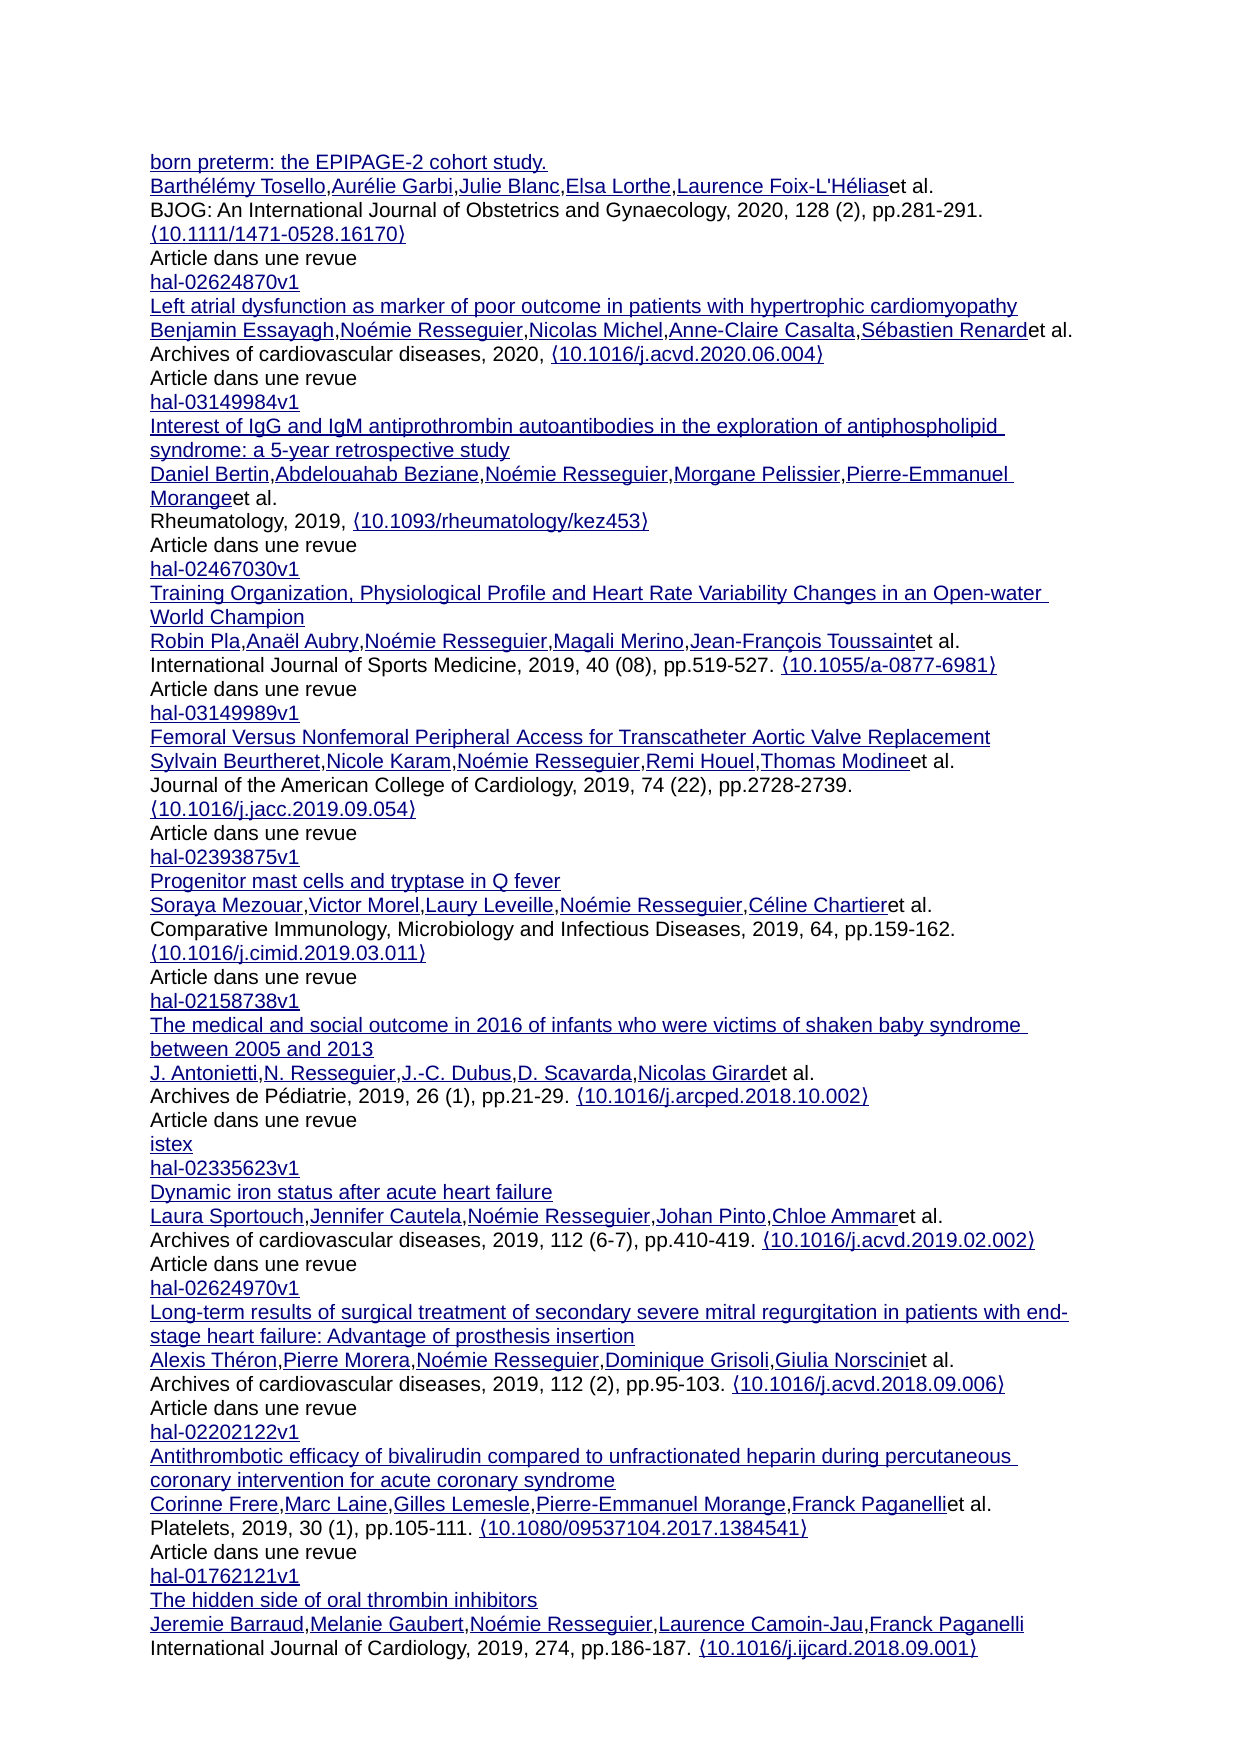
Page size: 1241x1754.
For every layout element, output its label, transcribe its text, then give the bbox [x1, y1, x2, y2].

table_cell Interest of IgG and IgM antiprothrombin autoantibodies in the exploration of antiphospholipid syndrome: a 5-year retrospective study Daniel Bertin,Abdelouahab Beziane,Noémie Resseguier,Morgane Pelissier,Pierre-Emmanuel Morangeet al. Rheumatology, 2019, ⟨10.1093/rheumatology/kez453⟩ Article dans une revue hal-02467030v1 [150, 414, 1090, 581]
table_cell Long-term results of surgical treatment of secondary severe mitral regurgitation in patients with end-stage heart failure: Advantage of prosthesis insertion Alexis Théron,Pierre Morera,Noémie Resseguier,Dominique Grisoli,Giulia Norsciniet al. Archives of cardiovascular diseases, 2019, 112 (2), pp.95-103. ⟨10.1016/j.acvd.2018.09.006⟩ Article dans une revue hal-02202122v1 [150, 1300, 1090, 1444]
table_cell Femoral Versus Nonfemoral Peripheral Access for Transcatheter Aortic Valve Replacement Sylvain Beurtheret,Nicole Karam,Noémie Resseguier,Remi Houel,Thomas Modineet al. Journal of the American College of Cardiology, 2019, 74 (22), pp.2728-2739. ⟨10.1016/j.jacc.2019.09.054⟩ Article dans une revue hal-02393875v1 [150, 725, 1090, 869]
table_cell Training Organization, Physiological Profile and Heart Rate Variability Changes in an Open-water World Champion Robin Pla,Anaël Aubry,Noémie Resseguier,Magali Merino,Jean-François Toussaintet al. International Journal of Sports Medicine, 2019, 40 (08), pp.519-527. ⟨10.1055/a-0877-6981⟩ Article dans une revue hal-03149989v1 [150, 581, 1090, 725]
table_cell born preterm: the EPIPAGE-2 cohort study. Barthélémy Tosello,Aurélie Garbi,Julie Blanc,Elsa Lorthe,Laurence Foix-L'Héliaset al. BJOG: An International Journal of Obstetrics and Gynaecology, 2020, 128 (2), pp.281-291. ⟨10.1111/1471-0528.16170⟩ Article dans une revue hal-02624870v1 [150, 150, 1090, 294]
table_cell Progenitor mast cells and tryptase in Q fever Soraya Mezouar,Victor Morel,Laury Leveille,Noémie Resseguier,Céline Chartieret al. Comparative Immunology, Microbiology and Infectious Diseases, 2019, 64, pp.159-162. ⟨10.1016/j.cimid.2019.03.011⟩ Article dans une revue hal-02158738v1 [150, 869, 1090, 1012]
table_cell The hidden side of oral thrombin inhibitors Jeremie Barraud,Melanie Gaubert,Noémie Resseguier,Laurence Camoin-Jau,Franck Paganelli International Journal of Cardiology, 2019, 274, pp.186-187. ⟨10.1016/j.ijcard.2018.09.001⟩ [150, 1588, 1090, 1659]
table_cell Dynamic iron status after acute heart failure Laura Sportouch,Jennifer Cautela,Noémie Resseguier,Johan Pinto,Chloe Ammaret al. Archives of cardiovascular diseases, 2019, 112 (6-7), pp.410-419. ⟨10.1016/j.acvd.2019.02.002⟩ Article dans une revue hal-02624970v1 [150, 1180, 1090, 1300]
table_cell Left atrial dysfunction as marker of poor outcome in patients with hypertrophic cardiomyopathy Benjamin Essayagh,Noémie Resseguier,Nicolas Michel,Anne-Claire Casalta,Sébastien Renardet al. Archives of cardiovascular diseases, 2020, ⟨10.1016/j.acvd.2020.06.004⟩ Article dans une revue hal-03149984v1 [150, 294, 1090, 413]
table_cell Antithrombotic efficacy of bivalirudin compared to unfractionated heparin during percutaneous coronary intervention for acute coronary syndrome Corinne Frere,Marc Laine,Gilles Lemesle,Pierre-Emmanuel Morange,Franck Paganelliet al. Platelets, 2019, 30 (1), pp.105-111. ⟨10.1080/09537104.2017.1384541⟩ Article dans une revue hal-01762121v1 [150, 1444, 1090, 1587]
table_cell The medical and social outcome in 2016 of infants who were victims of shaken baby syndrome between 2005 and 2013 J. Antonietti,N. Resseguier,J.-C. Dubus,D. Scavarda,Nicolas Girardet al. Archives de Pédiatrie, 2019, 26 (1), pp.21-29. ⟨10.1016/j.arcped.2018.10.002⟩ Article dans une revue istex hal-02335623v1 [150, 1013, 1090, 1180]
